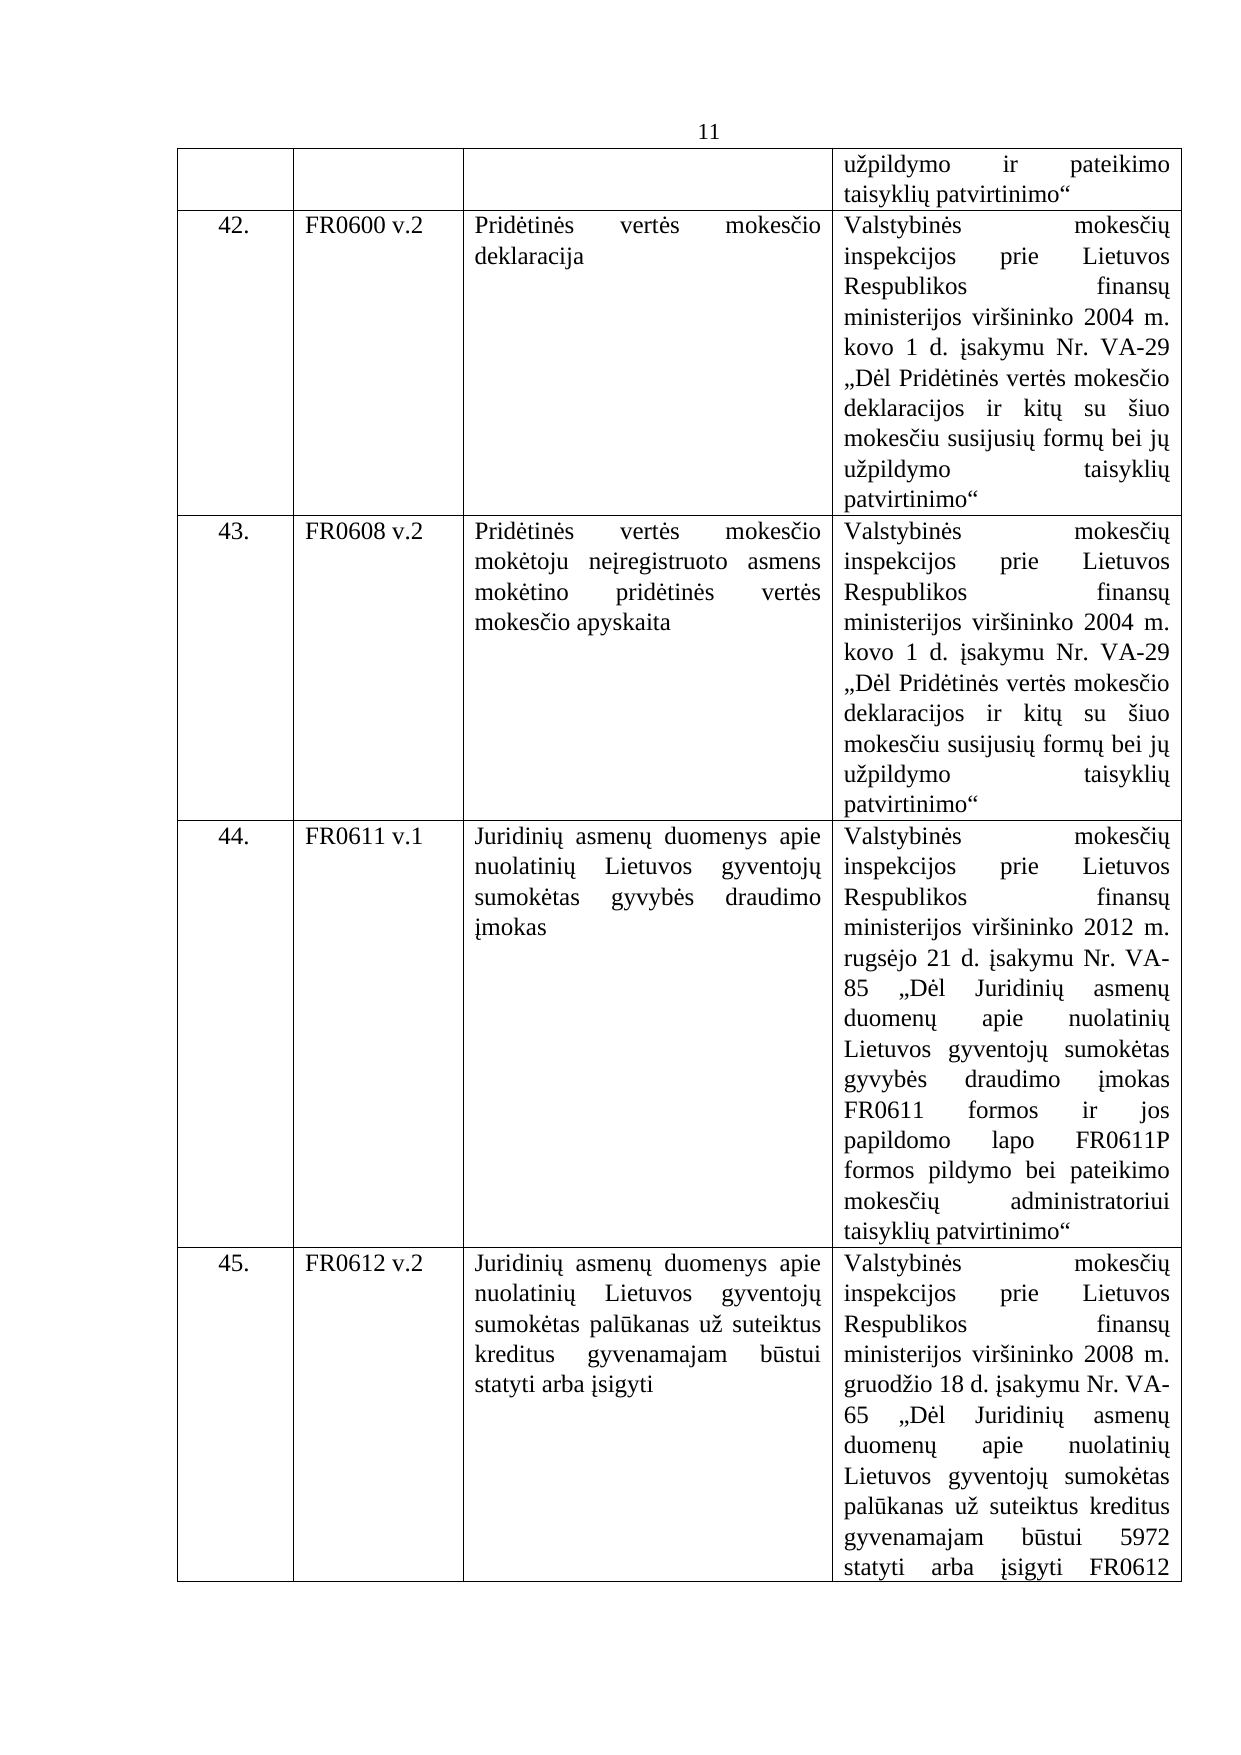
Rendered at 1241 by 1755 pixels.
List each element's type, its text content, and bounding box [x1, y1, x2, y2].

table_cell 45. [178, 1248, 293, 1581]
table_cell Valstybinės mokesčių inspekcijos prie Lietuvos Respublikos finansų ministerijos viršininko 2012 m. rugsėjo 21 d. įsakymu Nr. VA-85 „Dėl Juridinių asmenų duomenų apie nuolatinių Lietuvos gyventojų sumokėtas gyvybės draudimo įmokas FR0611 formos ir jos papildomo lapo FR0611P formos pildymo bei pateikimo mokesčių administratoriui taisyklių patvirtinimo“ [833, 821, 1181, 1247]
table_cell 44. [178, 821, 293, 1247]
table_cell FR0600 v.2 [294, 211, 463, 515]
table_cell FR0612 v.2 [294, 1248, 463, 1581]
table_cell 43. [178, 516, 293, 820]
table_cell 42. [178, 211, 293, 515]
table_cell Valstybinės mokesčių inspekcijos prie Lietuvos Respublikos finansų ministerijos viršininko 2004 m. kovo 1 d. įsakymu Nr. VA-29 „Dėl Pridėtinės vertės mokesčio deklaracijos ir kitų su šiuo mokesčiu susijusių formų bei jų užpildymo taisyklių patvirtinimo“ [833, 211, 1181, 515]
table_cell Juridinių asmenų duomenys apie nuolatinių Lietuvos gyventojų sumokėtas gyvybės draudimo įmokas [464, 821, 832, 1247]
table_cell Pridėtinės vertės mokesčio mokėtoju neįregistruoto asmens mokėtino pridėtinės vertės mokesčio apyskaita [464, 516, 832, 820]
table_cell [178, 149, 293, 209]
table_cell Juridinių asmenų duomenys apie nuolatinių Lietuvos gyventojų sumokėtas palūkanas už suteiktus kreditus gyvenamajam būstui statyti arba įsigyti [464, 1248, 832, 1581]
table_cell FR0608 v.2 [294, 516, 463, 820]
table_cell Valstybinės mokesčių inspekcijos prie Lietuvos Respublikos finansų ministerijos viršininko 2004 m. kovo 1 d. įsakymu Nr. VA-29 „Dėl Pridėtinės vertės mokesčio deklaracijos ir kitų su šiuo mokesčiu susijusių formų bei jų užpildymo taisyklių patvirtinimo“ [833, 516, 1181, 820]
table_cell Pridėtinės vertės mokesčio deklaracija [464, 211, 832, 515]
table_cell Valstybinės mokesčių inspekcijos prie Lietuvos Respublikos finansų ministerijos viršininko 2008 m. gruodžio 18 d. įsakymu Nr. VA-65 „Dėl Juridinių asmenų duomenų apie nuolatinių Lietuvos gyventojų sumokėtas palūkanas už suteiktus kreditus gyvenamajam būstui 5972 statyti arba įsigyti FR0612 [833, 1248, 1181, 1581]
table_cell FR0611 v.1 [294, 821, 463, 1247]
table_cell [464, 149, 832, 209]
table_cell užpildymo ir pateikimo taisyklių patvirtinimo“ [833, 149, 1181, 209]
table_cell [294, 149, 463, 209]
